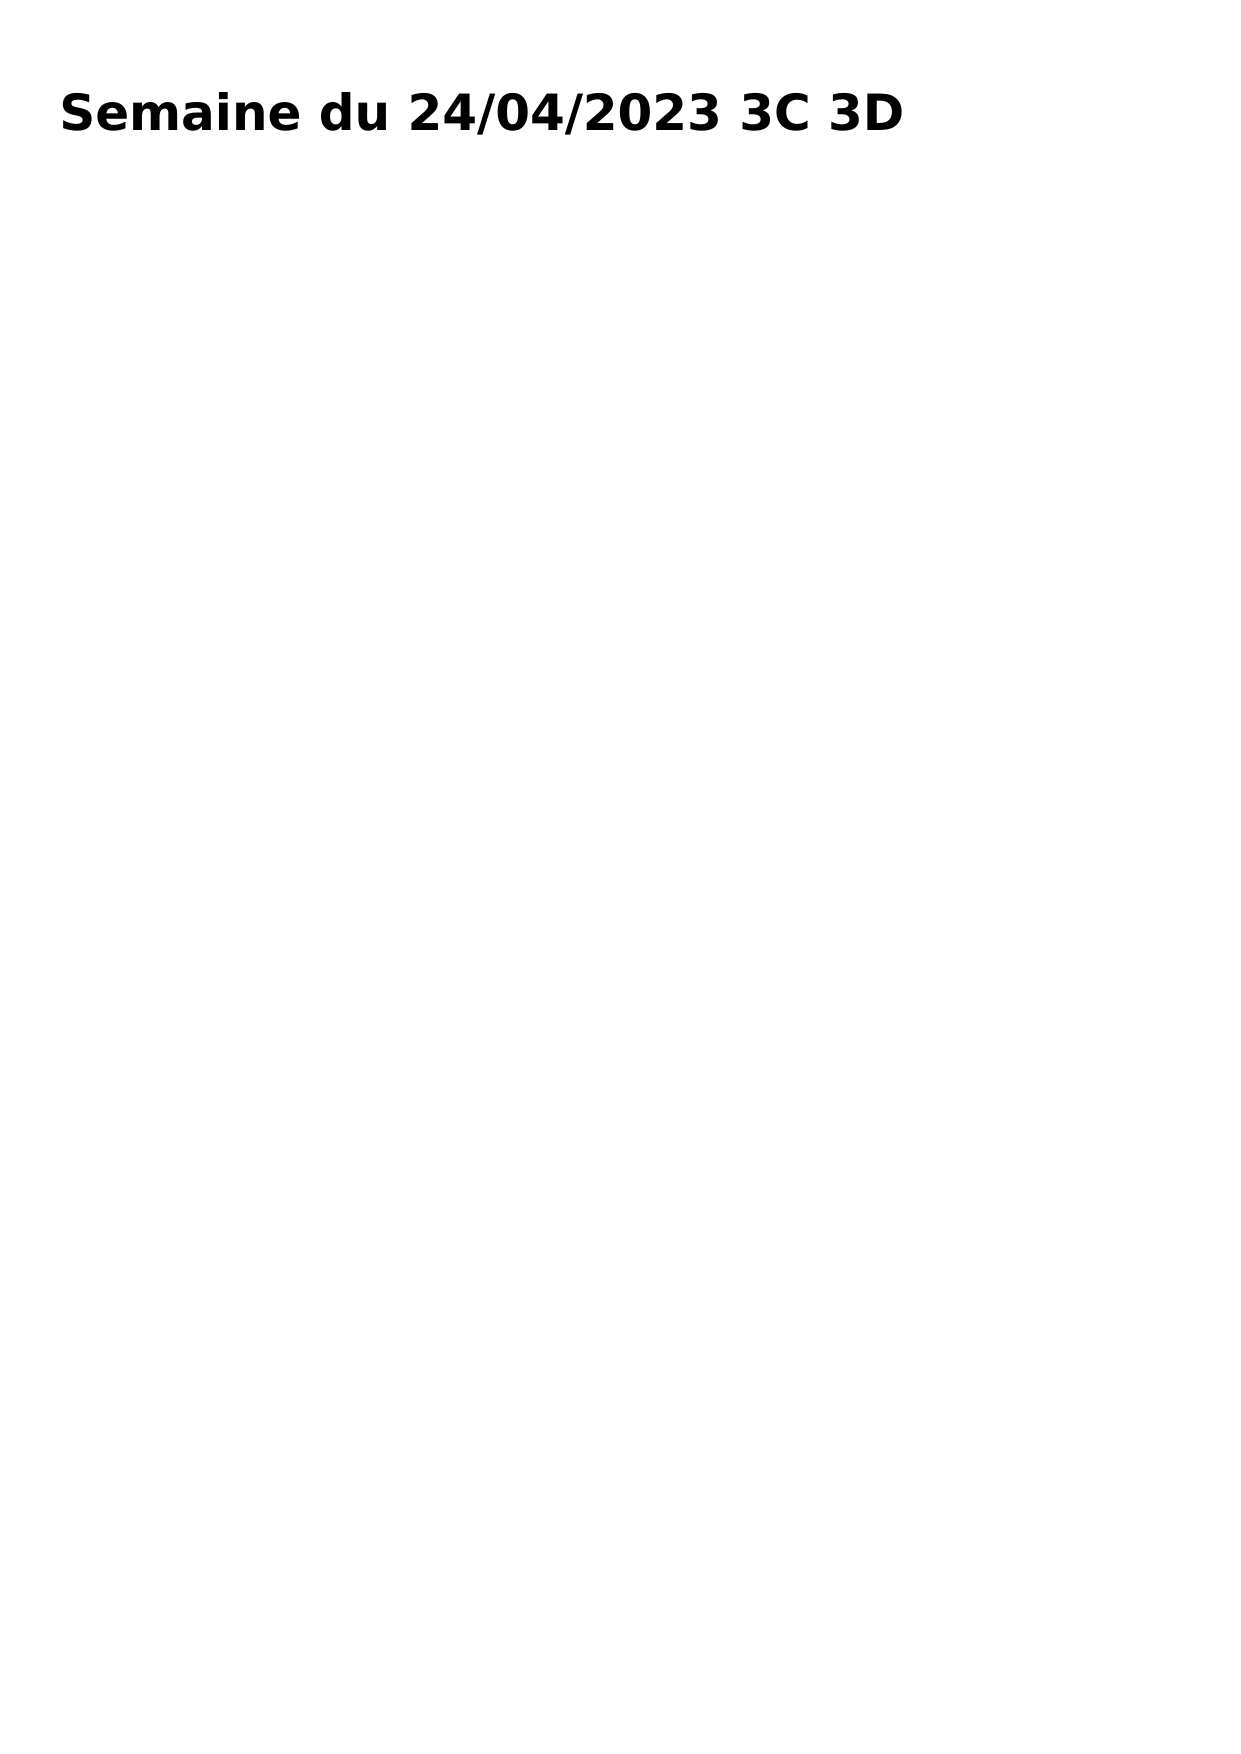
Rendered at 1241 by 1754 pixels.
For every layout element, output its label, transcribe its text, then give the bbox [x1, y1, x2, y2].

subtitle Semaine du 24/04/2023 3C 3D [59, 84, 1181, 142]
